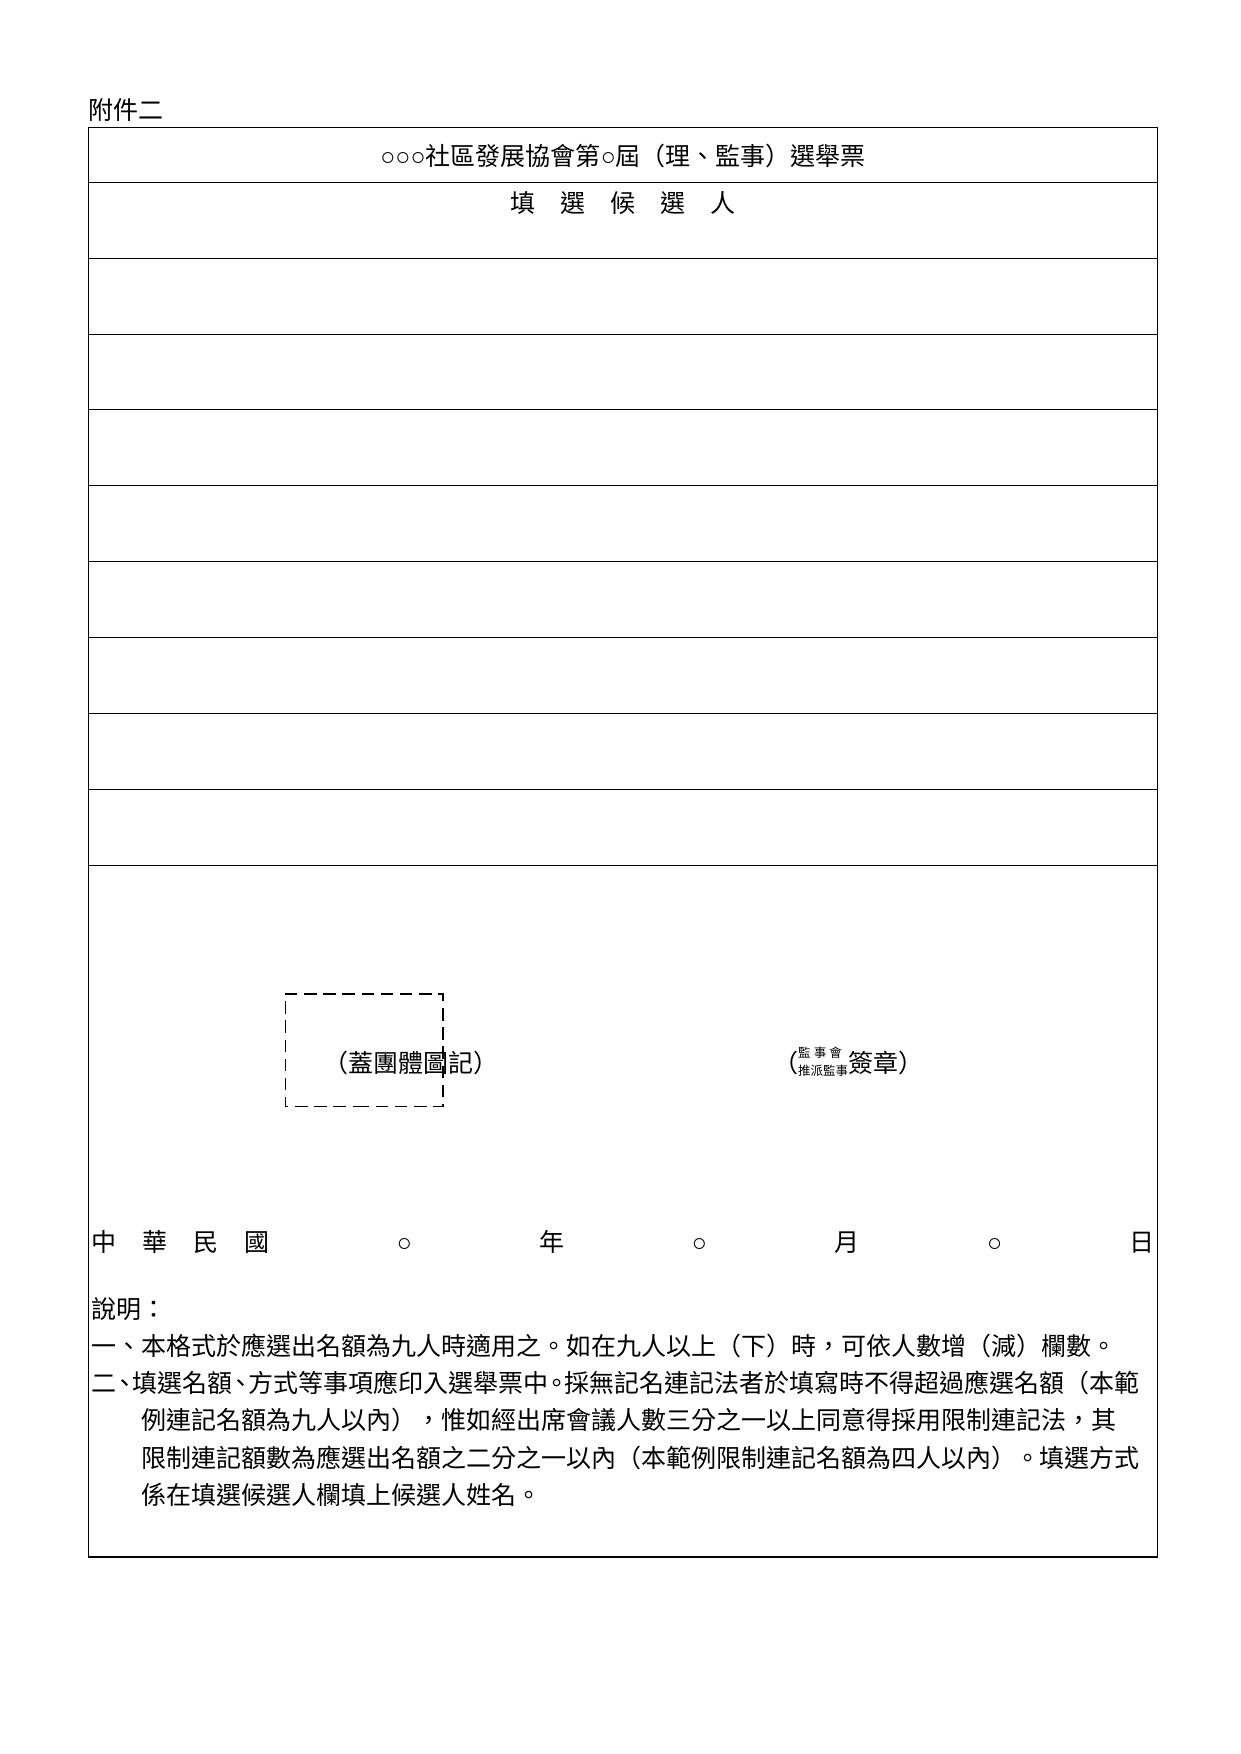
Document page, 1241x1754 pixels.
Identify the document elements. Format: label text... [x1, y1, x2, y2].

table_cell [89, 790, 1157, 865]
table_cell [89, 714, 1157, 789]
table_cell [89, 562, 1157, 637]
table_header ○○○社區發展協會第○屆（理、監事）選舉票 [89, 128, 1157, 182]
text 附件二 [89, 89, 1152, 127]
table_cell [89, 335, 1157, 409]
table_cell [89, 410, 1157, 485]
table_cell 填 選 候 選 人 [89, 183, 1157, 257]
table_cell [89, 259, 1157, 333]
table_cell [89, 486, 1157, 561]
table_cell （蓋團體圖記） （監 事 會推派監事簽章） 中華民國 ○ 年 ○ 月 ○ 日 說明： 一、本格式於應選出名額為九人時適用之。如在九人以上（下）時，可依人數增（減）欄數。 二、填選名額、方式等事項應印入選舉票中。採無記名連記法者於填寫時不得超過應選名額（本範例連記名額為九人以內），惟如經出席會議人數三分之一以上同意得採用限制連記法，其限制連記額數為應選出名額之二分之一以內（本範例限制連記名額為四人以內）。填選方式係在填選候選人欄填上候選人姓名。 [89, 866, 1157, 1556]
table_cell [89, 638, 1157, 713]
